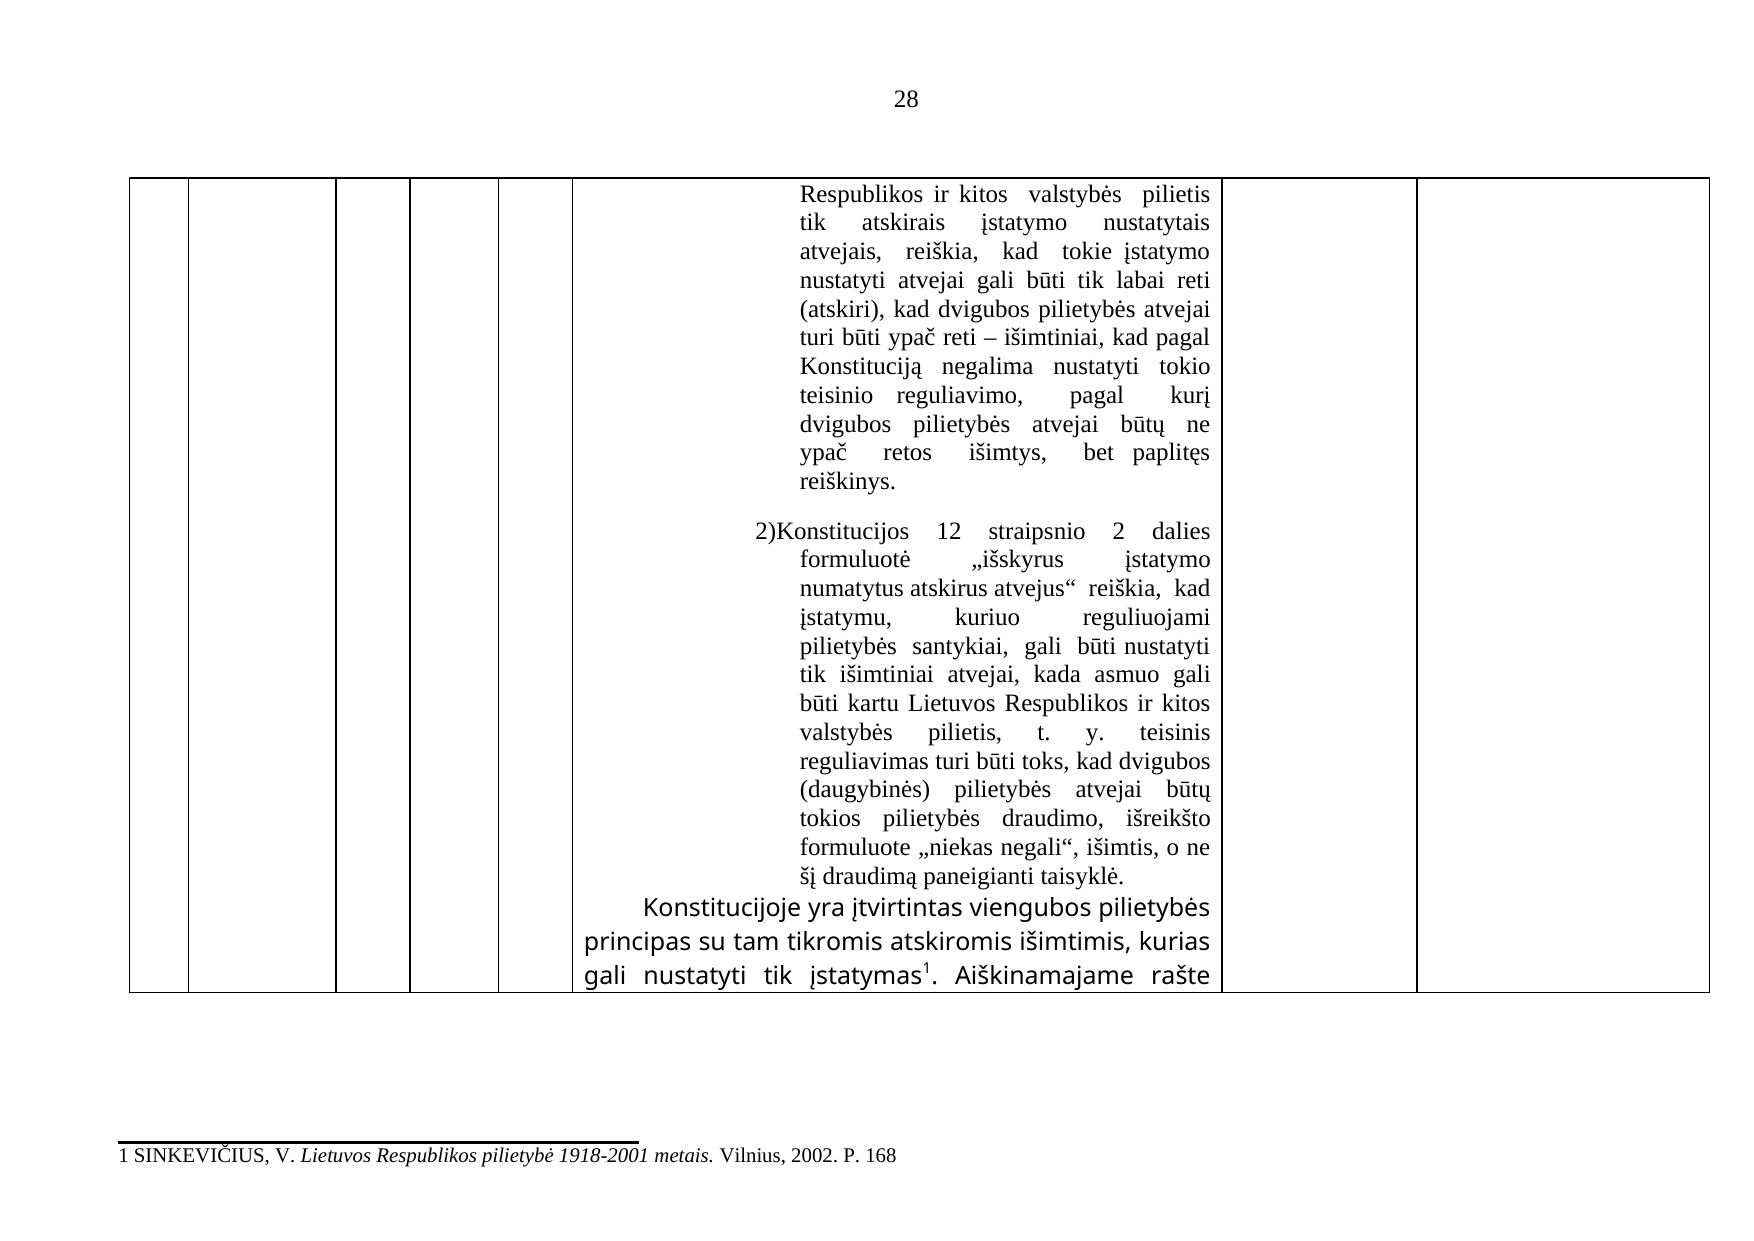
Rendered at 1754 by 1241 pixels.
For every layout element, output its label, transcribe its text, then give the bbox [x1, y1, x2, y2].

table_cell Respublikos ir kitos valstybės pilietis tik atskirais įstatymo nustatytais atvejais, reiškia, kad tokie įstatymo nustatyti atvejai gali būti tik labai reti (atskiri), kad dvigubos pilietybės atvejai turi būti ypač reti – išimtiniai, kad pagal Konstituciją negalima nustatyti tokio teisinio reguliavimo, pagal kurį dvigubos pilietybės atvejai būtų ne ypač retos išimtys, bet paplitęs reiškinys. Konstitucijos 12 straipsnio 2 dalies formuluotė „išskyrus įstatymo numatytus atskirus atvejus“ reiškia, kad įstatymu, kuriuo reguliuojami pilietybės santykiai, gali būti nustatyti tik išimtiniai atvejai, kada asmuo gali būti kartu Lietuvos Respublikos ir kitos valstybės pilietis, t. y. teisinis reguliavimas turi būti toks, kad dvigubos (daugybinės) pilietybės atvejai būtų tokios pilietybės draudimo, išreikšto formuluote „niekas negali“, išimtis, o ne šį draudimą paneigianti taisyklė. Konstitucijoje yra įtvirtintas viengubos pilietybės principas su tam tikromis atskiromis išimtimis, kurias gali nustatyti tik įstatymas. Aiškinamajame rašte [573, 179, 1221, 992]
table_cell [499, 179, 572, 992]
table_cell [1418, 179, 1709, 992]
table_cell [411, 179, 498, 992]
table_cell [337, 179, 409, 992]
table_cell [189, 179, 335, 992]
table_cell [1223, 179, 1416, 992]
table_cell [130, 179, 188, 992]
